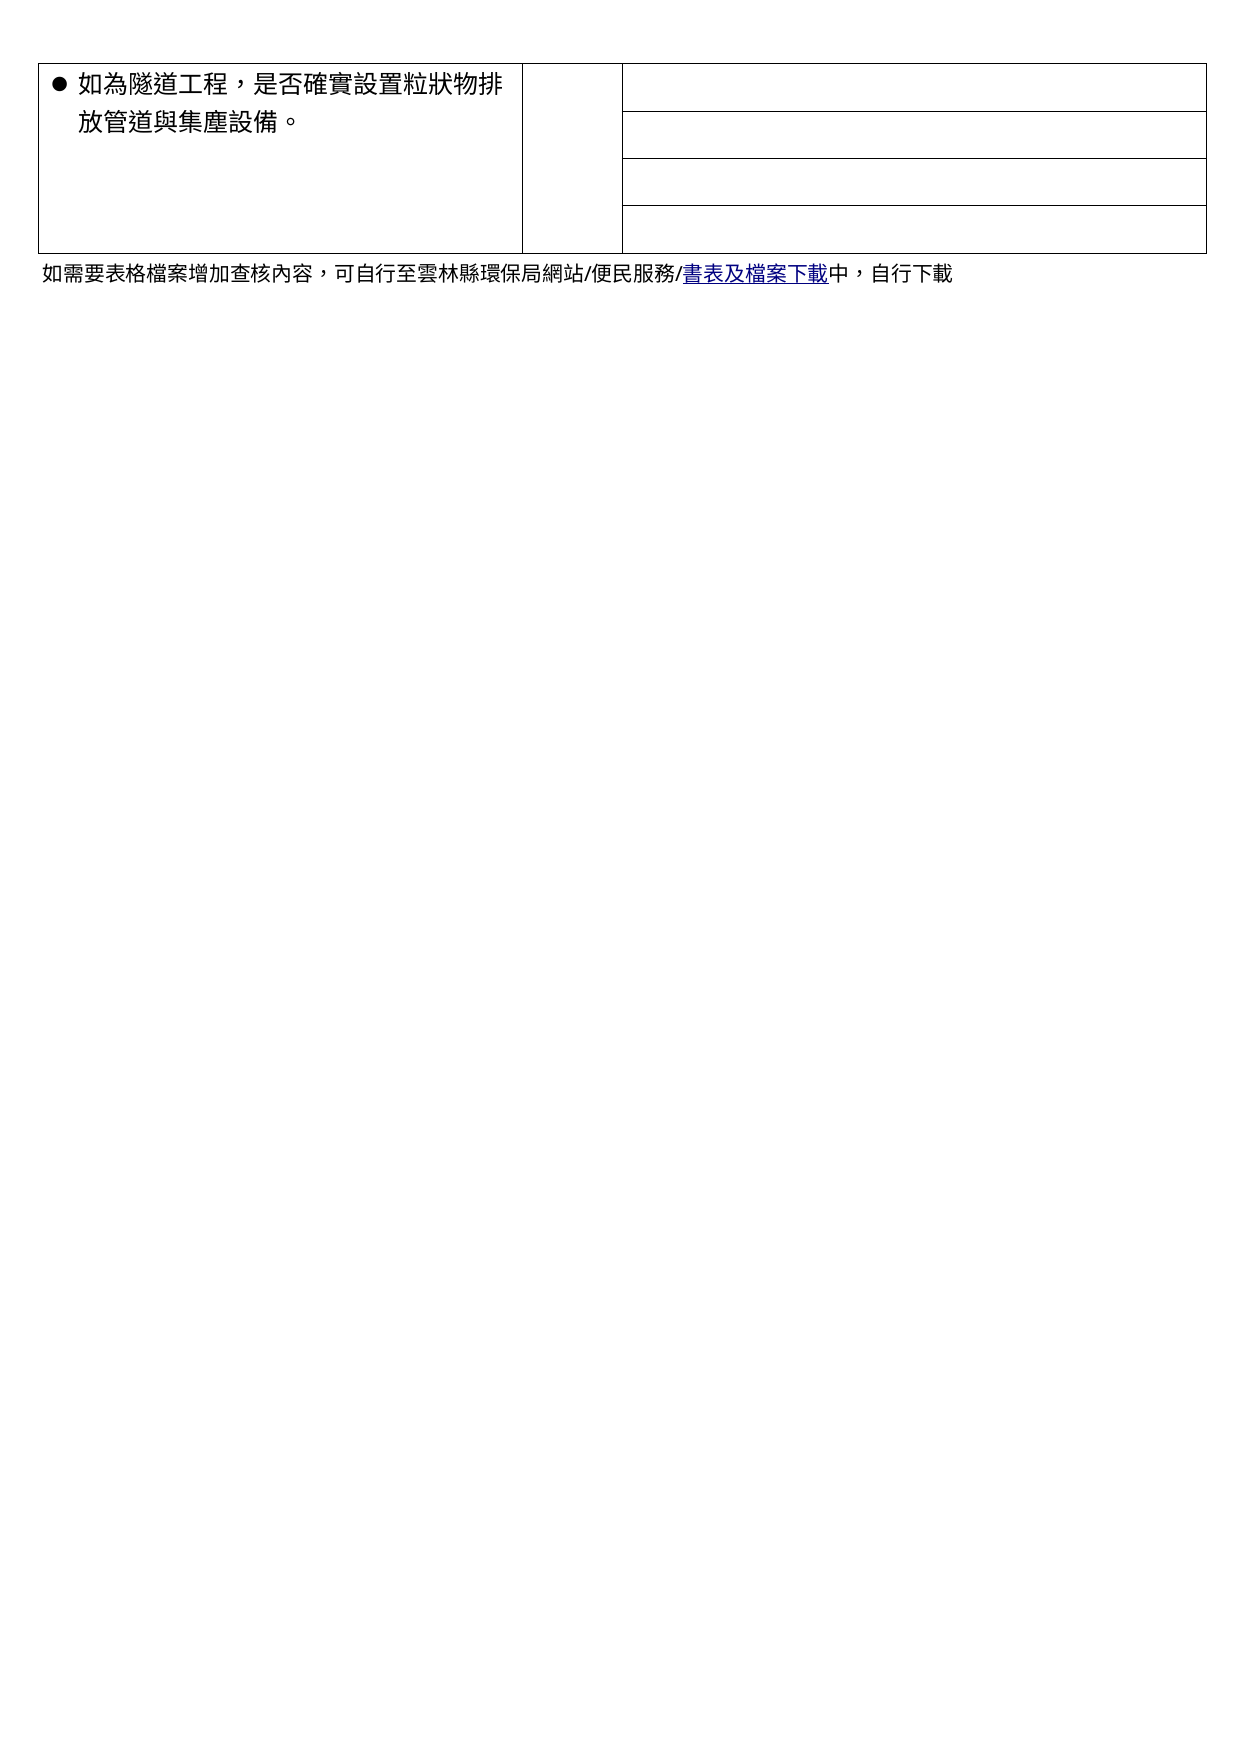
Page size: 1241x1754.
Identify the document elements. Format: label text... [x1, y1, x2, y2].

table_cell [623, 159, 1206, 205]
table_cell 空污費申報檢核： 是否確實申報空污費，或工程內容如有變更、停工、展延等影響計算費基者，是否有至環保局 空氣污染防制： 是否確實督導工區任何施工擾動、拌合、加熱、燃燒、運輸等過程，並落實上述工法引起揚塵或污染之防制作業。 告示牌是否符合內容、設置是否明顯。 工地周界圍籬是否符合法規規範。 (高度：□2.4米 □1.8米 □其他 □已申請替代方案) 土方堆置區是否完整覆蓋。 工區內車行路徑是否鋪設，如已鋪設，其維持情形是否良好。 工區內裸露地面是否鋪設，如已鋪設，其維持情形是否良好。 工區是否設置洗車台，或以加壓沖洗設施輔以廢水收集措施、沉沙池等；如已設置是否有效操作與維護。 結構體施工架外緣，是否確實架設完整覆蓋之防塵網。 如為建築工程，上層(2樓以上)廢棄物料是否採裝袋集中運送、電梯管道運送、或設置集塵導管，並於末端收集處以圍籬或灑水設備抑制粉塵。 如工程涉及土方或逸散性物料運送作業，運送車輛是否確實管控其車斗以防塵網(布)覆蓋、並下拉置車斗下緣15公分以上、綑紮牢靠。 是否確實檢核工區內各種施工機具使用油品證明、與相關定時保養紀錄。 如為拆除工程，是否確實設置包覆用之防塵布、防風屏，或於拆除時輔以加壓灑水設施，以抑制揚塵。 如為隧道工程，是否確實設置粒狀物排放管道與集塵設備。 [39, 64, 522, 252]
table_cell [623, 206, 1206, 252]
table_cell [623, 112, 1206, 158]
table_cell [623, 64, 1206, 111]
text 如需要表格檔案增加查核內容，可自行至雲林縣環保局網站/便民服務/書表及檔案下載中，自行下載 [42, 254, 1203, 291]
table_cell [523, 64, 622, 252]
